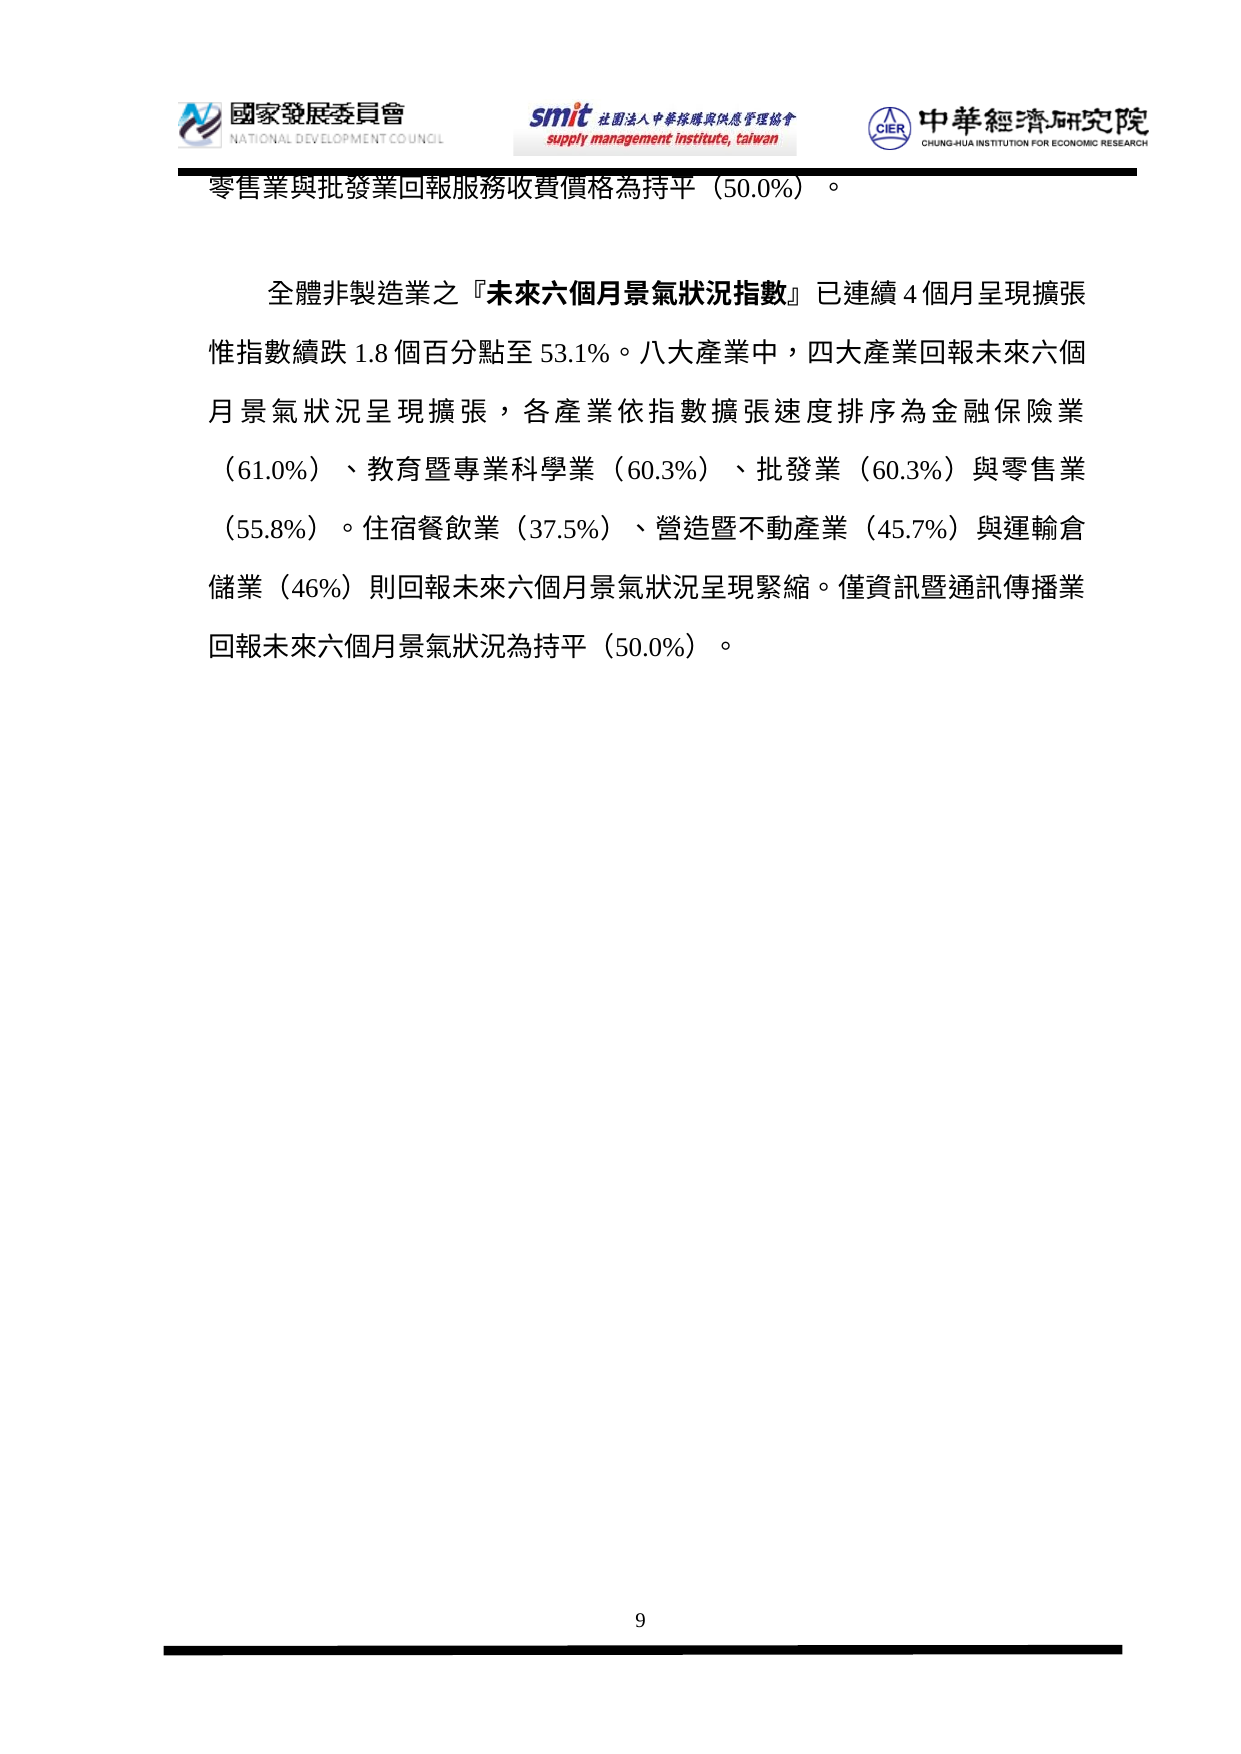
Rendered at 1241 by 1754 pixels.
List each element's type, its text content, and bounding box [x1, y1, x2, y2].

picture [513, 99, 797, 156]
text 全體非製造業之『未來六個月景氣狀況指數』已連續4個月呈現擴張，惟指數續跌1.8個百分點至53.1%。八大產業中，四大產業回報未來六個月景氣狀況呈現擴張，各產業依指數擴張速度排序為金融保險業（61.0%）、教育暨專業科學業（60.3%）、批發業（60.3%）與零售業（55.8%）。住宿餐飲業（37.5%）、營造暨不動產業（45.7%）與運輸倉儲業（46%）則回報未來六個月景氣狀況呈現緊縮。僅資訊暨通訊傳播業回報未來六個月景氣狀況為持平（50.0%）。 [208, 272, 1087, 664]
picture [853, 90, 1162, 167]
picture [178, 90, 466, 164]
text 零售業與批發業回報服務收費價格為持平（50.0%）。 [208, 166, 1087, 206]
